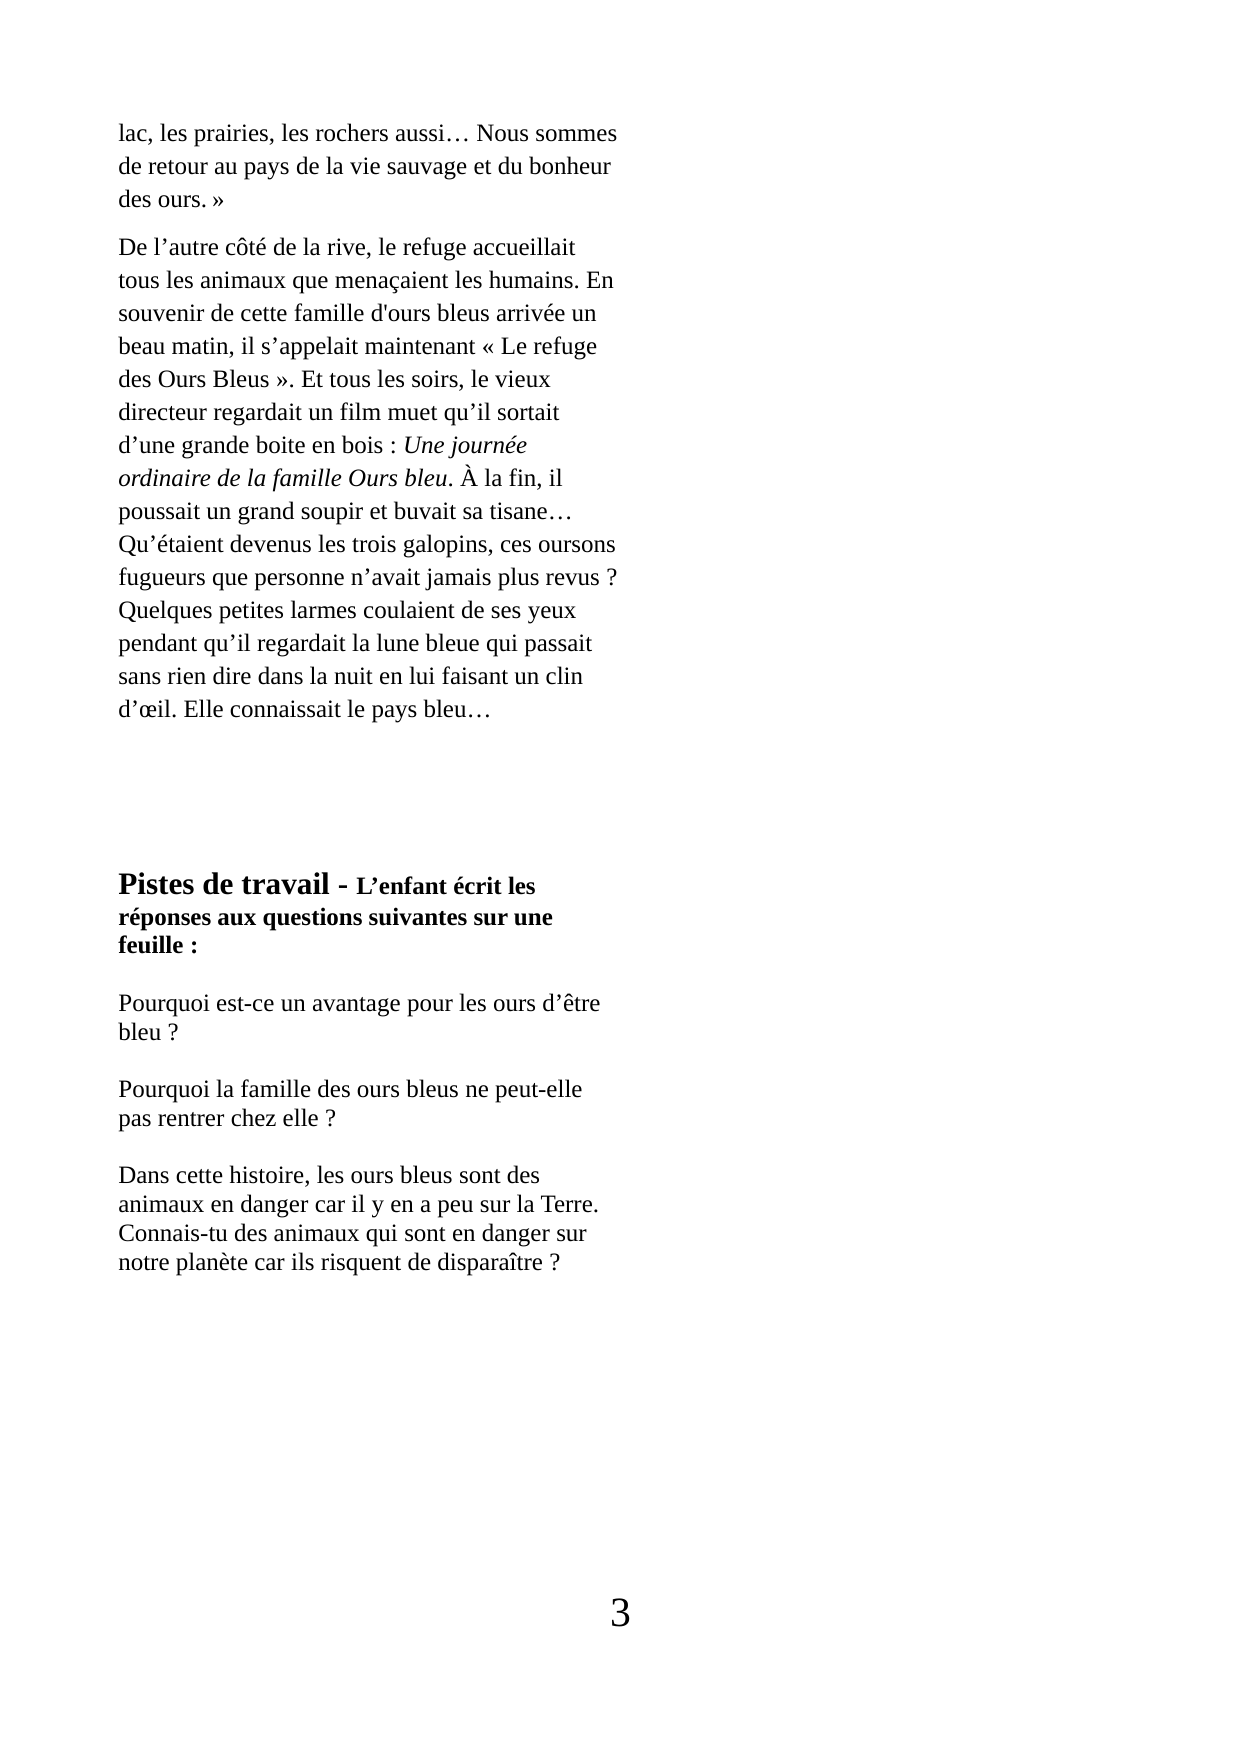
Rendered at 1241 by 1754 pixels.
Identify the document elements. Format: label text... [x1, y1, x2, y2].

text De l’autre côté de la rive, le refuge accueillait tous les animaux que menaçaient les humains. En souvenir de cette famille d'ours bleus arrivée un beau matin, il s’appelait maintenant « Le refuge des Ours Bleus ». Et tous les soirs, le vieux directeur regardait un film muet qu’il sortait d’une grande boite en bois : Une journée ordinaire de la famille Ours bleu. À la fin, il poussait un grand soupir et buvait sa tisane… Qu’étaient devenus les trois galopins, ces oursons fugueurs que personne n’avait jamais plus revus ? Quelques petites larmes coulaient de ses yeux pendant qu’il regardait la lune bleue qui passait sans rien dire dans la nuit en lui faisant un clin d’œil. Elle connaissait le pays bleu… [118, 232, 620, 723]
text Pourquoi la famille des ours bleus ne peut-elle pas rentrer chez elle ? [118, 1074, 620, 1132]
text lac, les prairies, les rochers aussi… Nous sommes de retour au pays de la vie sauvage et du bonheur des ours. » [118, 118, 620, 213]
text Pourquoi est-ce un avantage pour les ours d’être bleu ? [118, 988, 620, 1045]
text Pistes de travail - L’enfant écrit les réponses aux questions suivantes sur une feuille : [118, 866, 620, 959]
text Dans cette histoire, les ours bleus sont des animaux en danger car il y en a peu sur la Terre. Connais-tu des animaux qui sont en danger sur notre planète car ils risquent de disparaître ? [118, 1160, 620, 1275]
